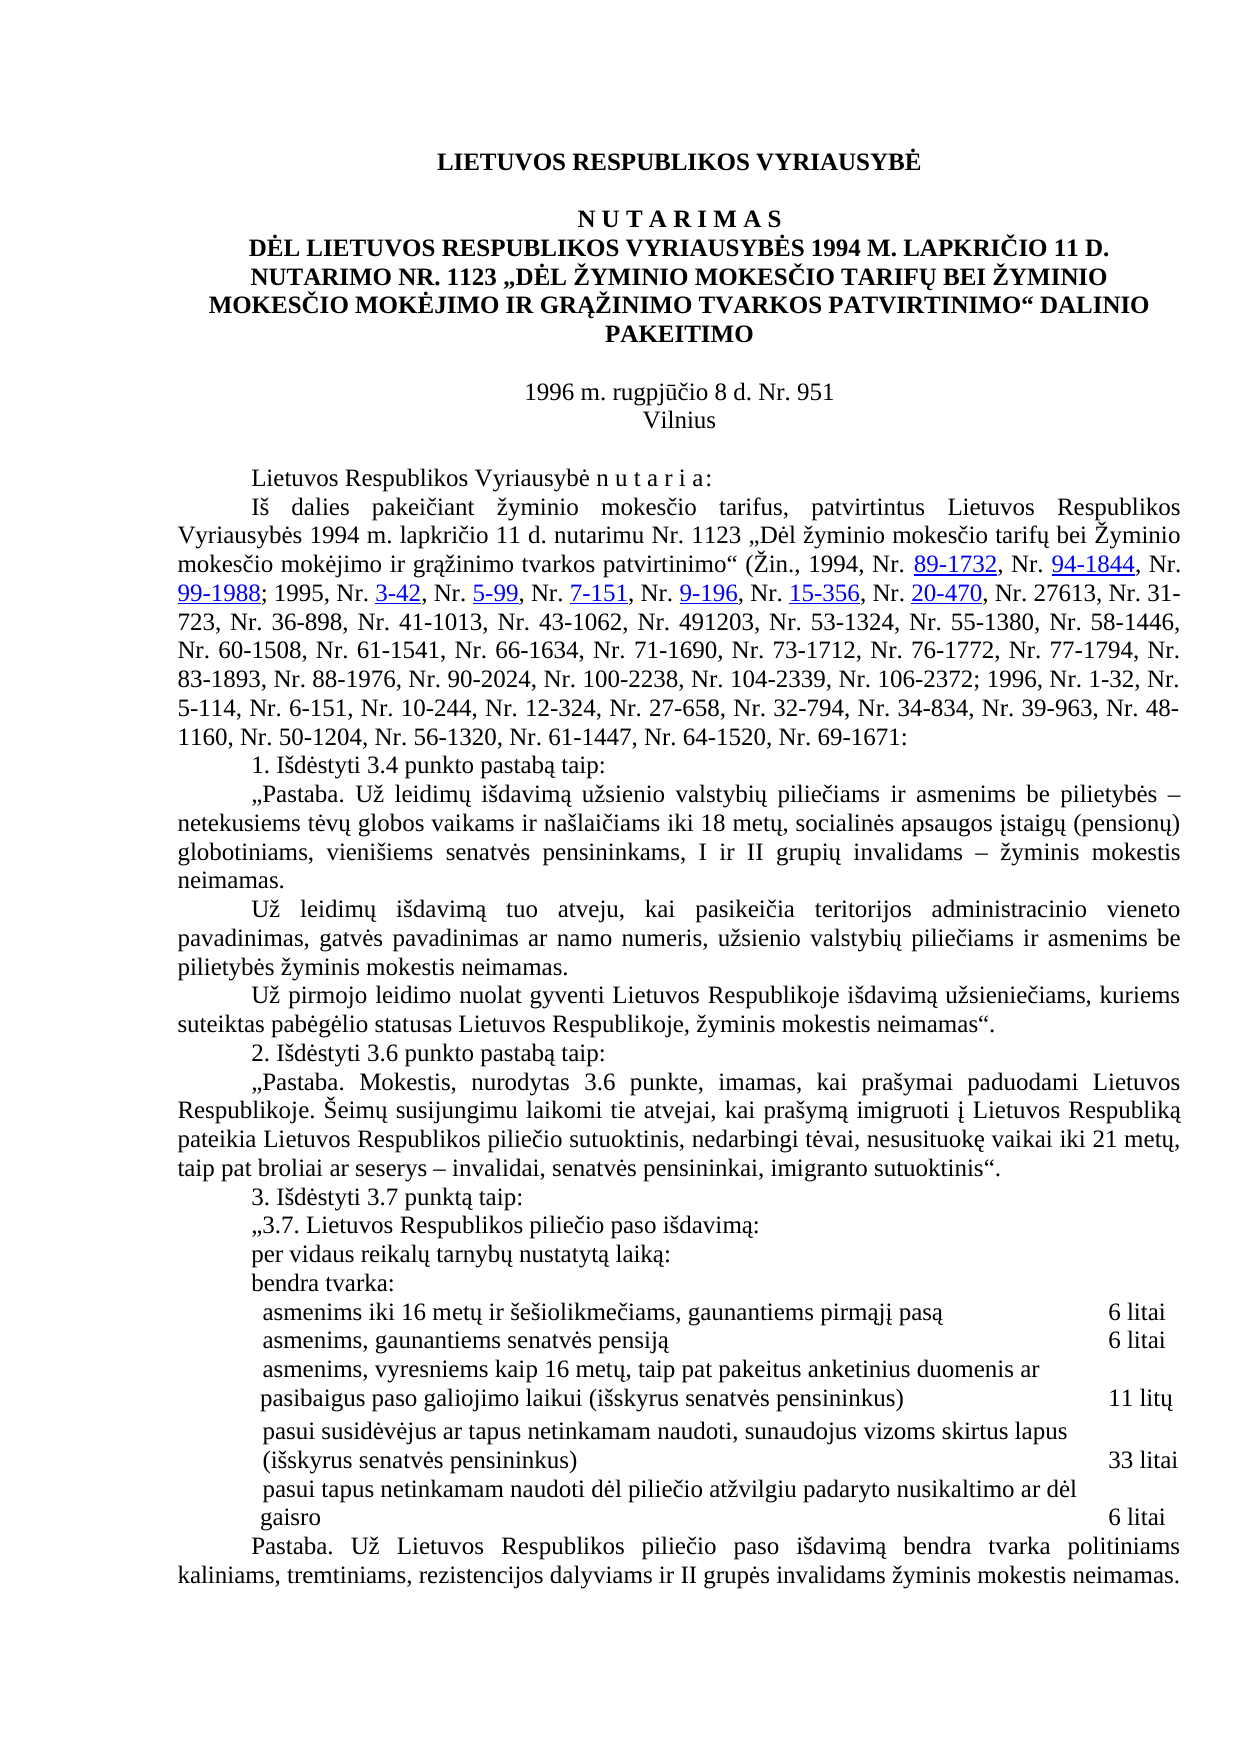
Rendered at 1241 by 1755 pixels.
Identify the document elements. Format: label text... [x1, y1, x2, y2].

text Lietuvos Respublikos Vyriausybė nutaria: [177, 463, 1181, 492]
text Vilnius [177, 406, 1181, 434]
text „Pastaba. Mokestis, nurodytas 3.6 punkte, imamas, kai prašymai paduodami Lietuvos Respublikoje. Šeimų susijungimu laikomi tie atvejai, kai prašymą imigruoti į Lietuvos Respubliką pateikia Lietuvos Respublikos piliečio sutuoktinis, nedarbingi tėvai, nesusituokę vaikai iki 21 metų, taip pat broliai ar seserys – invalidai, senatvės pensininkai, imigranto sutuoktinis“. [177, 1067, 1181, 1182]
table_cell asmenims, gaunantiems senatvės pensiją [177, 1326, 1097, 1354]
text 1996 m. rugpjūčio 8 d. Nr. 951 [177, 377, 1181, 406]
text 3. Išdėstyti 3.7 punktą taip: [177, 1182, 1181, 1211]
text Už leidimų išdavimą tuo atveju, kai pasikeičia teritorijos administracinio vieneto pavadinimas, gatvės pavadinimas ar namo numeris, užsienio valstybių piliečiams ir asmenims be pilietybės žyminis mokestis neimamas. [177, 894, 1181, 981]
text „Pastaba. Už leidimų išdavimą užsienio valstybių piliečiams ir asmenims be pilietybės – netekusiems tėvų globos vaikams ir našlaičiams iki 18 metų, socialinės apsaugos įstaigų (pensionų) globotiniams, vienišiems senatvės pensininkams, I ir II grupių invalidams – žyminis mokestis neimamas. [177, 779, 1181, 894]
table_cell 6 litai [1097, 1474, 1204, 1531]
text N U T A R I M A S [177, 204, 1181, 233]
text Už pirmojo leidimo nuolat gyventi Lietuvos Respublikoje išdavimą užsieniečiams, kuriems suteiktas pabėgėlio statusas Lietuvos Respublikoje, žyminis mokestis neimamas“. [177, 981, 1181, 1038]
table_cell pasui susidėvėjus ar tapus netinkamam naudoti, sunaudojus vizoms skirtus lapus (išskyrus senatvės pensininkus) [177, 1416, 1097, 1474]
text per vidaus reikalų tarnybų nustatytą laiką: [177, 1239, 1181, 1268]
table_header asmenims iki 16 metų ir šešiolikmečiams, gaunantiems pirmąjį pasą [177, 1297, 1097, 1326]
text 1. Išdėstyti 3.4 punkto pastabą taip: [177, 751, 1181, 779]
text bendra tvarka: [177, 1268, 1181, 1297]
text LIETUVOS RESPUBLIKOS VYRIAUSYBĖ [177, 147, 1181, 176]
text Pastaba. Už Lietuvos Respublikos piliečio paso išdavimą bendra tvarka politiniams kaliniams, tremtiniams, rezistencijos dalyviams ir II grupės invalidams žyminis mokestis neimamas. [177, 1531, 1181, 1589]
table_cell 33 litai [1097, 1416, 1204, 1474]
text 2. Išdėstyti 3.6 punkto pastabą taip: [177, 1038, 1181, 1067]
text Iš dalies pakeičiant žyminio mokesčio tarifus, patvirtintus Lietuvos Respublikos Vyriausybės 1994 m. lapkričio 11 d. nutarimu Nr. 1123 „Dėl žyminio mokesčio tarifų bei Žyminio mokesčio mokėjimo ir grąžinimo tvarkos patvirtinimo“ (Žin., 1994, Nr. 89-1732, Nr. 94-1844, Nr. 99-1988; 1995, Nr. 3-42, Nr. 5-99, Nr. 7-151, Nr. 9-196, Nr. 15-356, Nr. 20-470, Nr. 27613, Nr. 31-723, Nr. 36-898, Nr. 41-1013, Nr. 43-1062, Nr. 491203, Nr. 53-1324, Nr. 55-1380, Nr. 58-1446, Nr. 60-1508, Nr. 61-1541, Nr. 66-1634, Nr. 71-1690, Nr. 73-1712, Nr. 76-1772, Nr. 77-1794, Nr. 83-1893, Nr. 88-1976, Nr. 90-2024, Nr. 100-2238, Nr. 104-2339, Nr. 106-2372; 1996, Nr. 1-32, Nr. 5-114, Nr. 6-151, Nr. 10-244, Nr. 12-324, Nr. 27-658, Nr. 32-794, Nr. 34-834, Nr. 39-963, Nr. 48-1160, Nr. 50-1204, Nr. 56-1320, Nr. 61-1447, Nr. 64-1520, Nr. 69-1671: [177, 492, 1181, 751]
table_header 6 litai [1097, 1297, 1204, 1326]
table_cell 6 litai [1097, 1326, 1204, 1354]
table_cell 11 litų [1097, 1354, 1204, 1416]
text „3.7. Lietuvos Respublikos piliečio paso išdavimą: [177, 1211, 1181, 1239]
text DĖL LIETUVOS RESPUBLIKOS VYRIAUSYBĖS 1994 M. LAPKRIČIO 11 D. NUTARIMO NR. 1123 „DĖL ŽYMINIO MOKESČIO TARIFŲ BEI ŽYMINIO MOKESČIO MOKĖJIMO IR GRĄŽINIMO TVARKOS PATVIRTINIMO“ DALINIO PAKEITIMO [177, 233, 1181, 348]
table_cell pasui tapus netinkamam naudoti dėl piliečio atžvilgiu padaryto nusikaltimo ar dėl gaisro [177, 1474, 1097, 1531]
table_cell asmenims, vyresniems kaip 16 metų, taip pat pakeitus anketinius duomenis ar pasibaigus paso galiojimo laikui (išskyrus senatvės pensininkus) [177, 1354, 1097, 1416]
